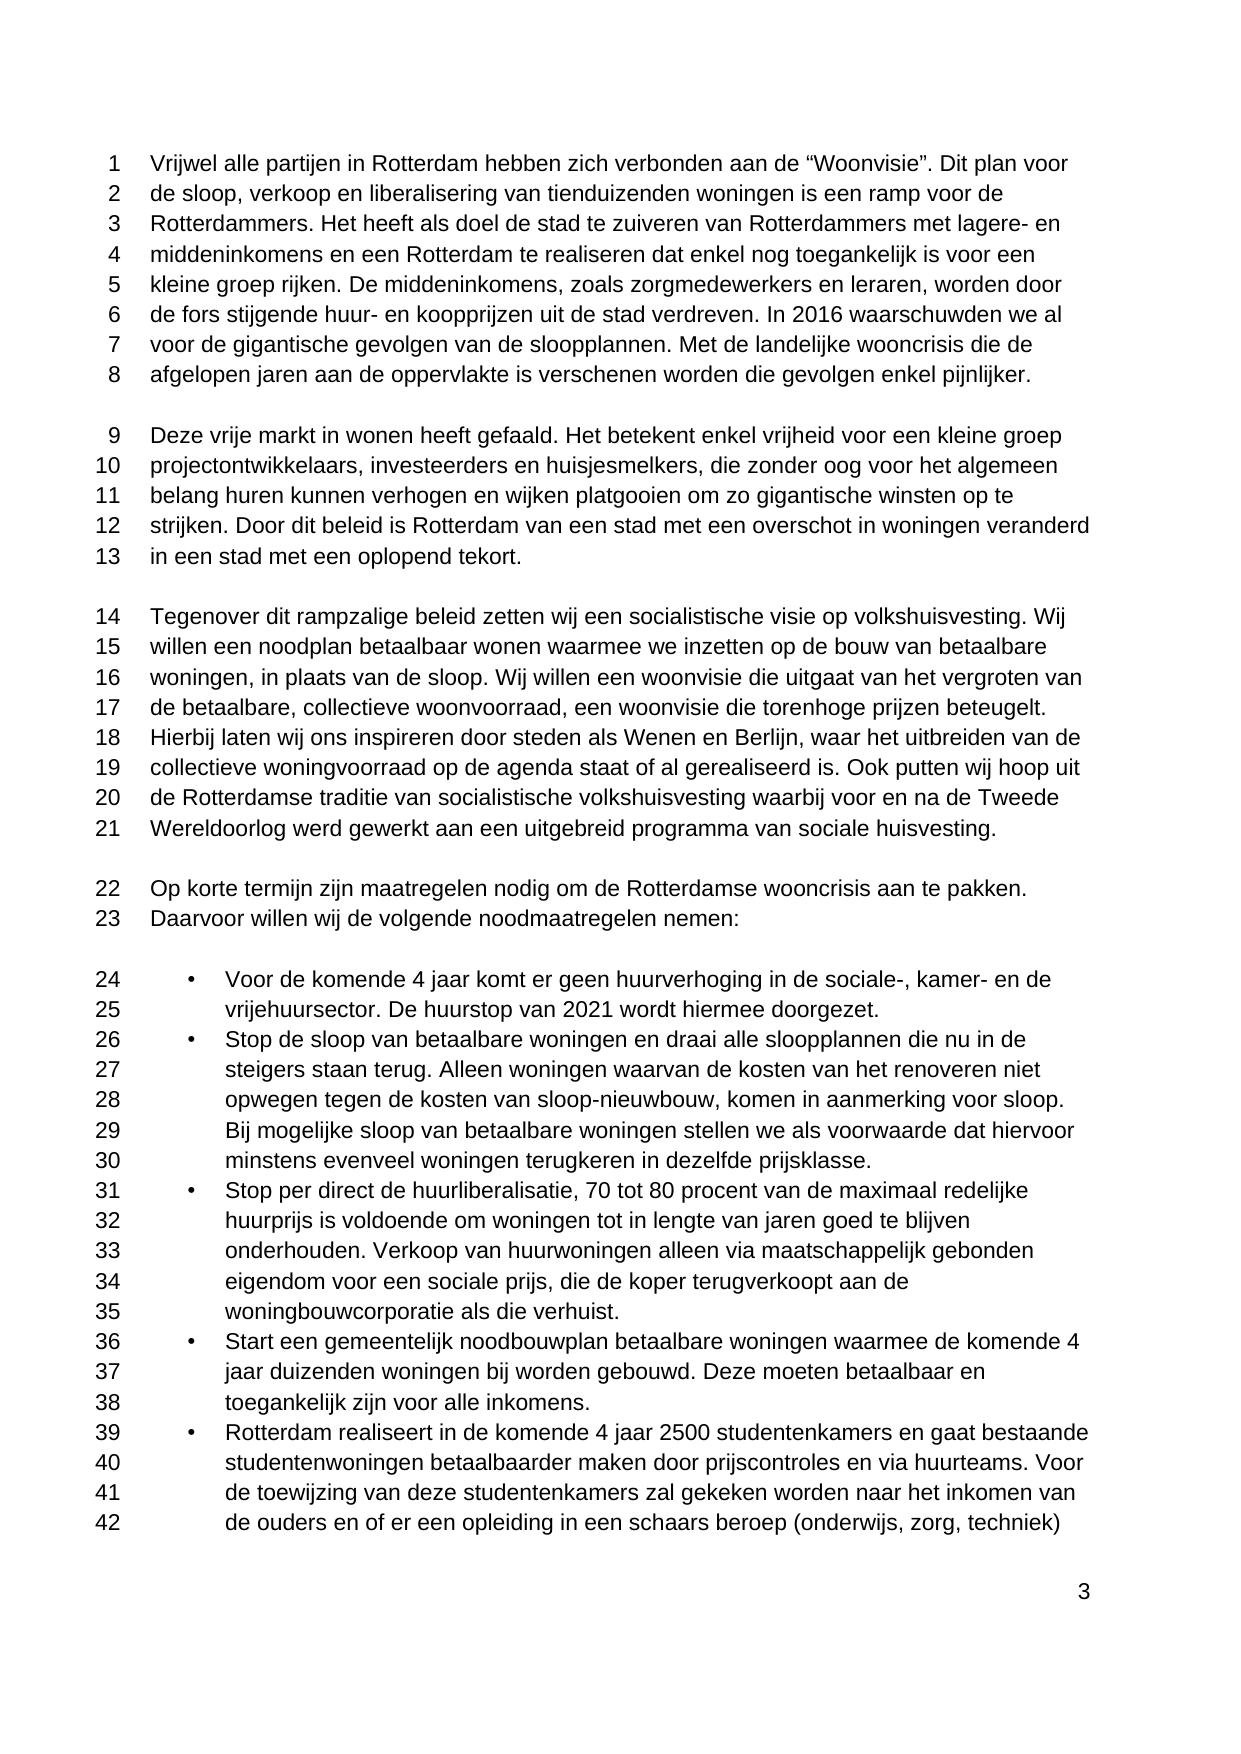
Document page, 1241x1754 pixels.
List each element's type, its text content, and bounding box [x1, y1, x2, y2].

text Vrijwel alle partijen in Rotterdam hebben zich verbonden aan de “Woonvisie”. Dit plan voor de sloop, verkoop en liberalisering van tienduizenden woningen is een ramp voor de Rotterdammers. Het heeft als doel de stad te zuiveren van Rotterdammers met lagere- en middeninkomens en een Rotterdam te realiseren dat enkel nog toegankelijk is voor een kleine groep rijken. De middeninkomens, zoals zorgmedewerkers en leraren, worden door de fors stijgende huur- en koopprijzen uit de stad verdreven. In 2016 waarschuwden we al voor de gigantische gevolgen van de sloopplannen. Met de landelijke wooncrisis die de afgelopen jaren aan de oppervlakte is verschenen worden die gevolgen enkel pijnlijker. [150, 150, 1090, 388]
list Rotterdam realiseert in de komende 4 jaar 2500 studentenkamers en gaat bestaande studentenwoningen betaalbaarder maken door prijscontroles en via huurteams. Voor de toewijzing van deze studentenkamers zal gekeken worden naar het inkomen van de ouders en of er een opleiding in een schaars beroep (onderwijs, zorg, techniek) [187, 1419, 1090, 1536]
list Voor de komende 4 jaar komt er geen huurverhoging in de sociale-, kamer- en de vrijehuursector. De huurstop van 2021 wordt hiermee doorgezet. [187, 966, 1090, 1022]
list Stop de sloop van betaalbare woningen en draai alle sloopplannen die nu in de steigers staan terug. Alleen woningen waarvan de kosten van het renoveren niet opwegen tegen de kosten van sloop-nieuwbouw, komen in aanmerking voor sloop. Bij mogelijke sloop van betaalbare woningen stellen we als voorwaarde dat hiervoor minstens evenveel woningen terugkeren in dezelfde prijsklasse. [187, 1026, 1090, 1173]
text Deze vrije markt in wonen heeft gefaald. Het betekent enkel vrijheid voor een kleine groep projectontwikkelaars, investeerders en huisjesmelkers, die zonder oog voor het algemeen belang huren kunnen verhogen en wijken platgooien om zo gigantische winsten op te strijken. Door dit beleid is Rotterdam van een stad met een overschot in woningen veranderd in een stad met een oplopend tekort. [150, 422, 1090, 569]
list Stop per direct de huurliberalisatie, 70 tot 80 procent van de maximaal redelijke huurprijs is voldoende om woningen tot in lengte van jaren goed te blijven onderhouden. Verkoop van huurwoningen alleen via maatschappelijk gebonden eigendom voor een sociale prijs, die de koper terugverkoopt aan de woningbouwcorporatie als die verhuist. [187, 1177, 1090, 1324]
text Op korte termijn zijn maatregelen nodig om de Rotterdamse wooncrisis aan te pakken. Daarvoor willen wij de volgende noodmaatregelen nemen: [150, 875, 1090, 932]
text Tegenover dit rampzalige beleid zetten wij een socialistische visie op volkshuisvesting. Wij willen een noodplan betaalbaar wonen waarmee we inzetten op de bouw van betaalbare woningen, in plaats van de sloop. Wij willen een woonvisie die uitgaat van het vergroten van de betaalbare, collectieve woonvoorraad, een woonvisie die torenhoge prijzen beteugelt. Hierbij laten wij ons inspireren door steden als Wenen en Berlijn, waar het uitbreiden van de collectieve woningvoorraad op de agenda staat of al gerealiseerd is. Ook putten wij hoop uit de Rotterdamse traditie van socialistische volkshuisvesting waarbij voor en na de Tweede Wereldoorlog werd gewerkt aan een uitgebreid programma van sociale huisvesting. [150, 603, 1090, 841]
list Start een gemeentelijk noodbouwplan betaalbare woningen waarmee de komende 4 jaar duizenden woningen bij worden gebouwd. Deze moeten betaalbaar en toegankelijk zijn voor alle inkomens. [187, 1328, 1090, 1415]
